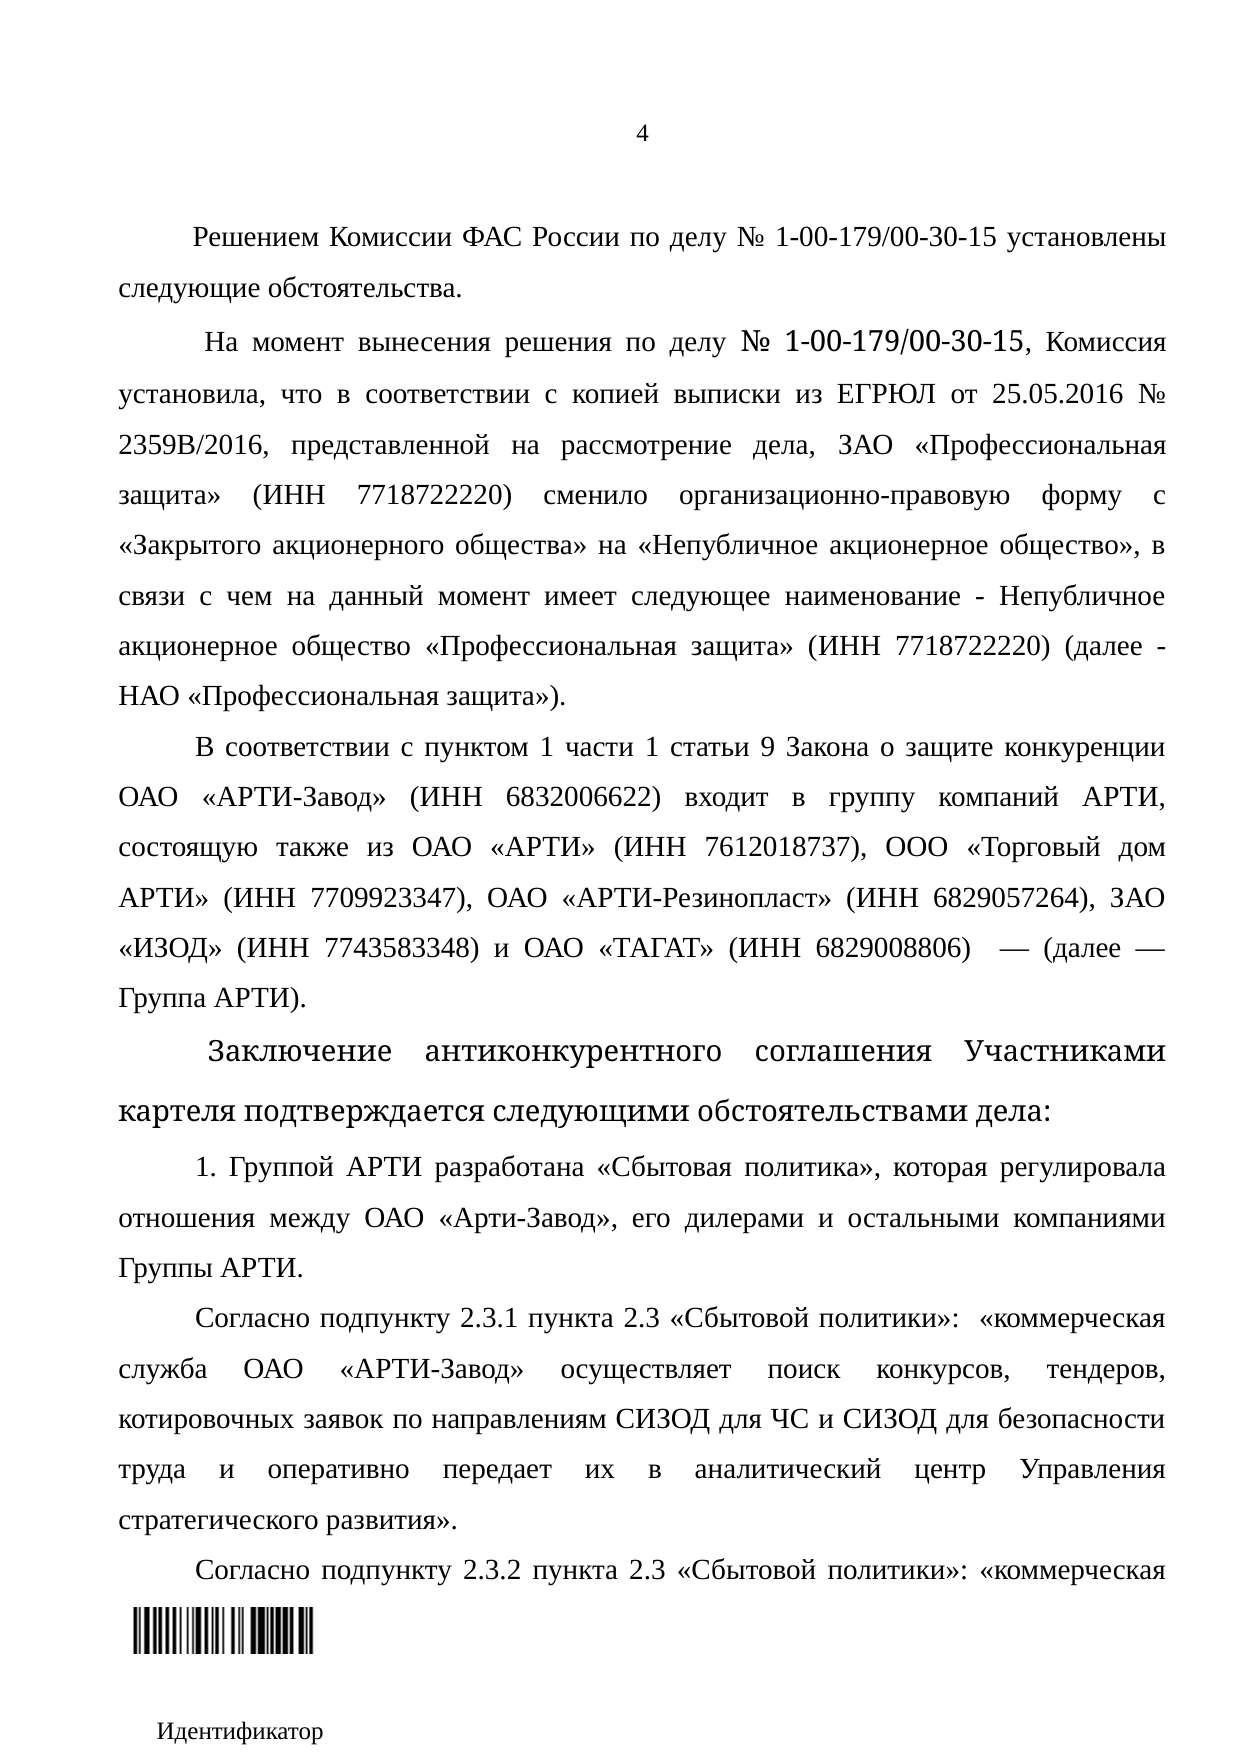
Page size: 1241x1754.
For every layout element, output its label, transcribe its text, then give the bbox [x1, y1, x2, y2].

text В соответствии с пунктом 1 части 1 статьи 9 Закона о защите конкуренции ОАО «АРТИ-Завод» (ИНН 6832006622) входит в группу компаний АРТИ, состоящую также из ОАО «АРТИ» (ИНН 7612018737), ООО «Торговый дом АРТИ» (ИНН 7709923347), ОАО «АРТИ-Резинопласт» (ИНН 6829057264), ЗАО «ИЗОД» (ИНН 7743583348) и ОАО «ТАГАТ» (ИНН 6829008806) — (далее — Группа АРТИ). [118, 729, 1167, 1014]
text Заключение антиконкурентного соглашения Участниками картеля подтверждается следующими обстоятельствами дела: [118, 1031, 1167, 1130]
picture [118, 1607, 331, 1654]
text Решением Комиссии ФАС России по делу № 1-00-179/00-30-15 установлены следующие обстоятельства. [118, 219, 1167, 303]
text Согласно подпункту 2.3.1 пункта 2.3 «Сбытовой политики»: «коммерческая служба ОАО «АРТИ-Завод» осуществляет поиск конкурсов, тендеров, котировочных заявок по направлениям СИЗОД для ЧС и СИЗОД для безопасности труда и оперативно передает их в аналитический центр Управления стратегического развития». [118, 1301, 1167, 1535]
text Согласно подпункту 2.3.2 пункта 2.3 «Сбытовой политики»: «коммерческая [118, 1552, 1167, 1586]
text 1. Группой АРТИ разработана «Сбытовая политика», которая регулировала отношения между ОАО «Арти-Завод», его дилерами и остальными компаниями Группы АРТИ. [118, 1149, 1167, 1284]
text На момент вынесения решения по делу № 1-00-179/00-30-15, Комиссия установила, что в соответствии с копией выписки из ЕГРЮЛ от 25.05.2016 № 2359В/2016, представленной на рассмотрение дела, ЗАО «Профессиональная защита» (ИНН 7718722220) сменило организационно-правовую форму с «Закрытого акционерного общества» на «Непубличное акционерное общество», в связи с чем на данный момент имеет следующее наименование - Непубличное акционерное общество «Профессиональная защита» (ИНН 7718722220) (далее -НАО «Профессиональная защита»). [118, 320, 1167, 712]
